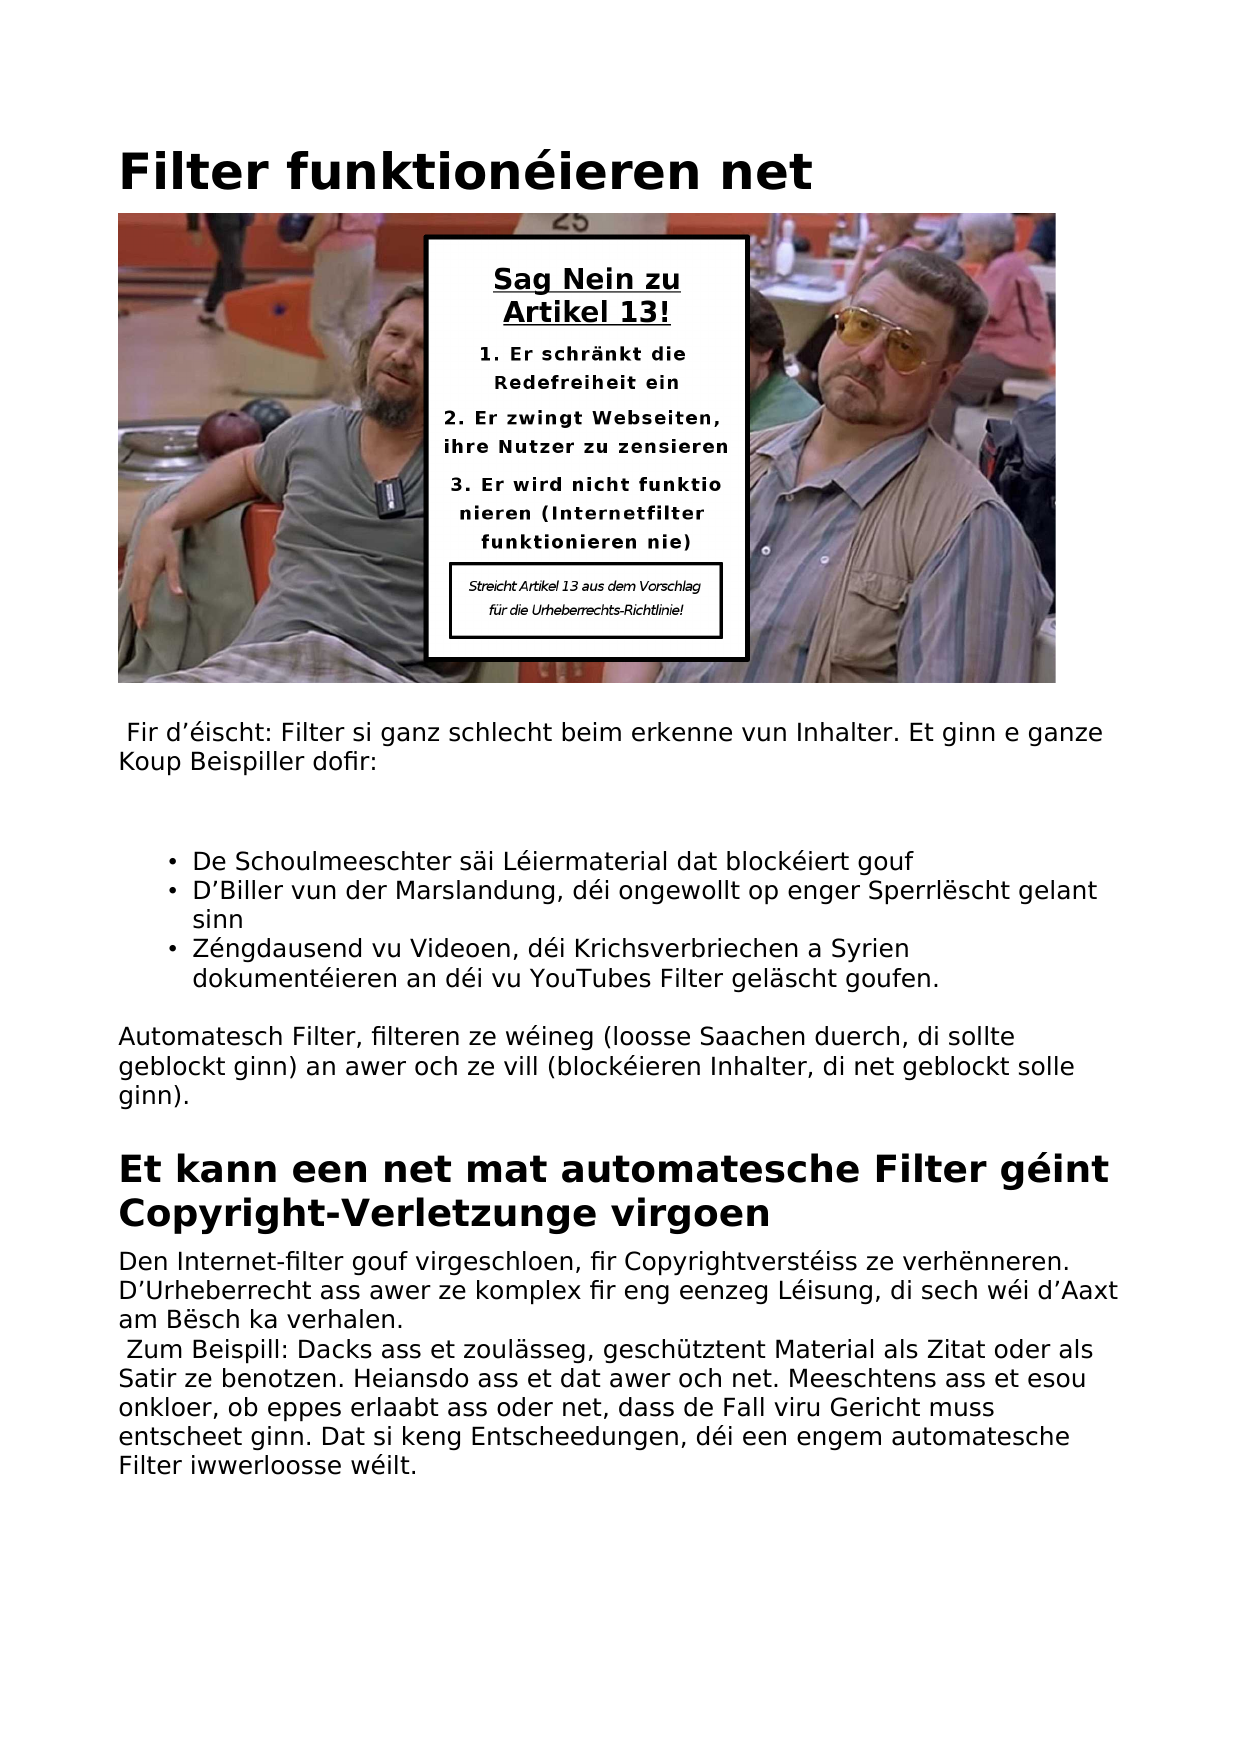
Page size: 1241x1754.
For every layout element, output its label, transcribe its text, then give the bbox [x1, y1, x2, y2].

subtitle Et kann een net mat automatesche Filter géint Copyright-Verletzunge virgoen [118, 1147, 1122, 1235]
picture [118, 213, 1056, 683]
text Fir d’éischt: Filter si ganz schlecht beim erkenne vun Inhalter. Et ginn e ganze Koup Beispiller dofir: [118, 214, 1122, 805]
subtitle Filter funktionéieren net [118, 143, 1122, 201]
list De Schoulmeeschter säi Léiermaterial dat blockéiert gouf [177, 847, 1122, 876]
list D’Biller vun der Marslandung, déi ongewollt op enger Sperrlëscht gelant sinn [177, 876, 1122, 935]
text Automatesch Filter, filteren ze wéineg (loosse Saachen duerch, di sollte geblockt ginn) an awer och ze vill (blockéieren Inhalter, di net geblockt solle ginn). [118, 1022, 1122, 1110]
text Den Internet-filter gouf virgeschloen, fir Copyrightverstéiss ze verhënneren. D’Urheberrecht ass awer ze komplex fir eng eenzeg Léisung, di sech wéi d’Aaxt am Bësch ka verhalen. Zum Beispill: Dacks ass et zoulässeg, geschütztent Material als Zitat oder als Satir ze benotzen. Heiansdo ass et dat awer och net. Meeschtens ass et esou onkloer, ob eppes erlaabt ass oder net, dass de Fall viru Gericht muss entscheet ginn. Dat si keng Entscheedungen, déi een engem automatesche Filter iwwerloosse wéilt. [118, 1247, 1122, 1481]
list Zéngdausend vu Videoen, déi Krichsverbriechen a Syrien dokumentéieren an déi vu YouTubes Filter geläscht goufen. [177, 935, 1122, 993]
